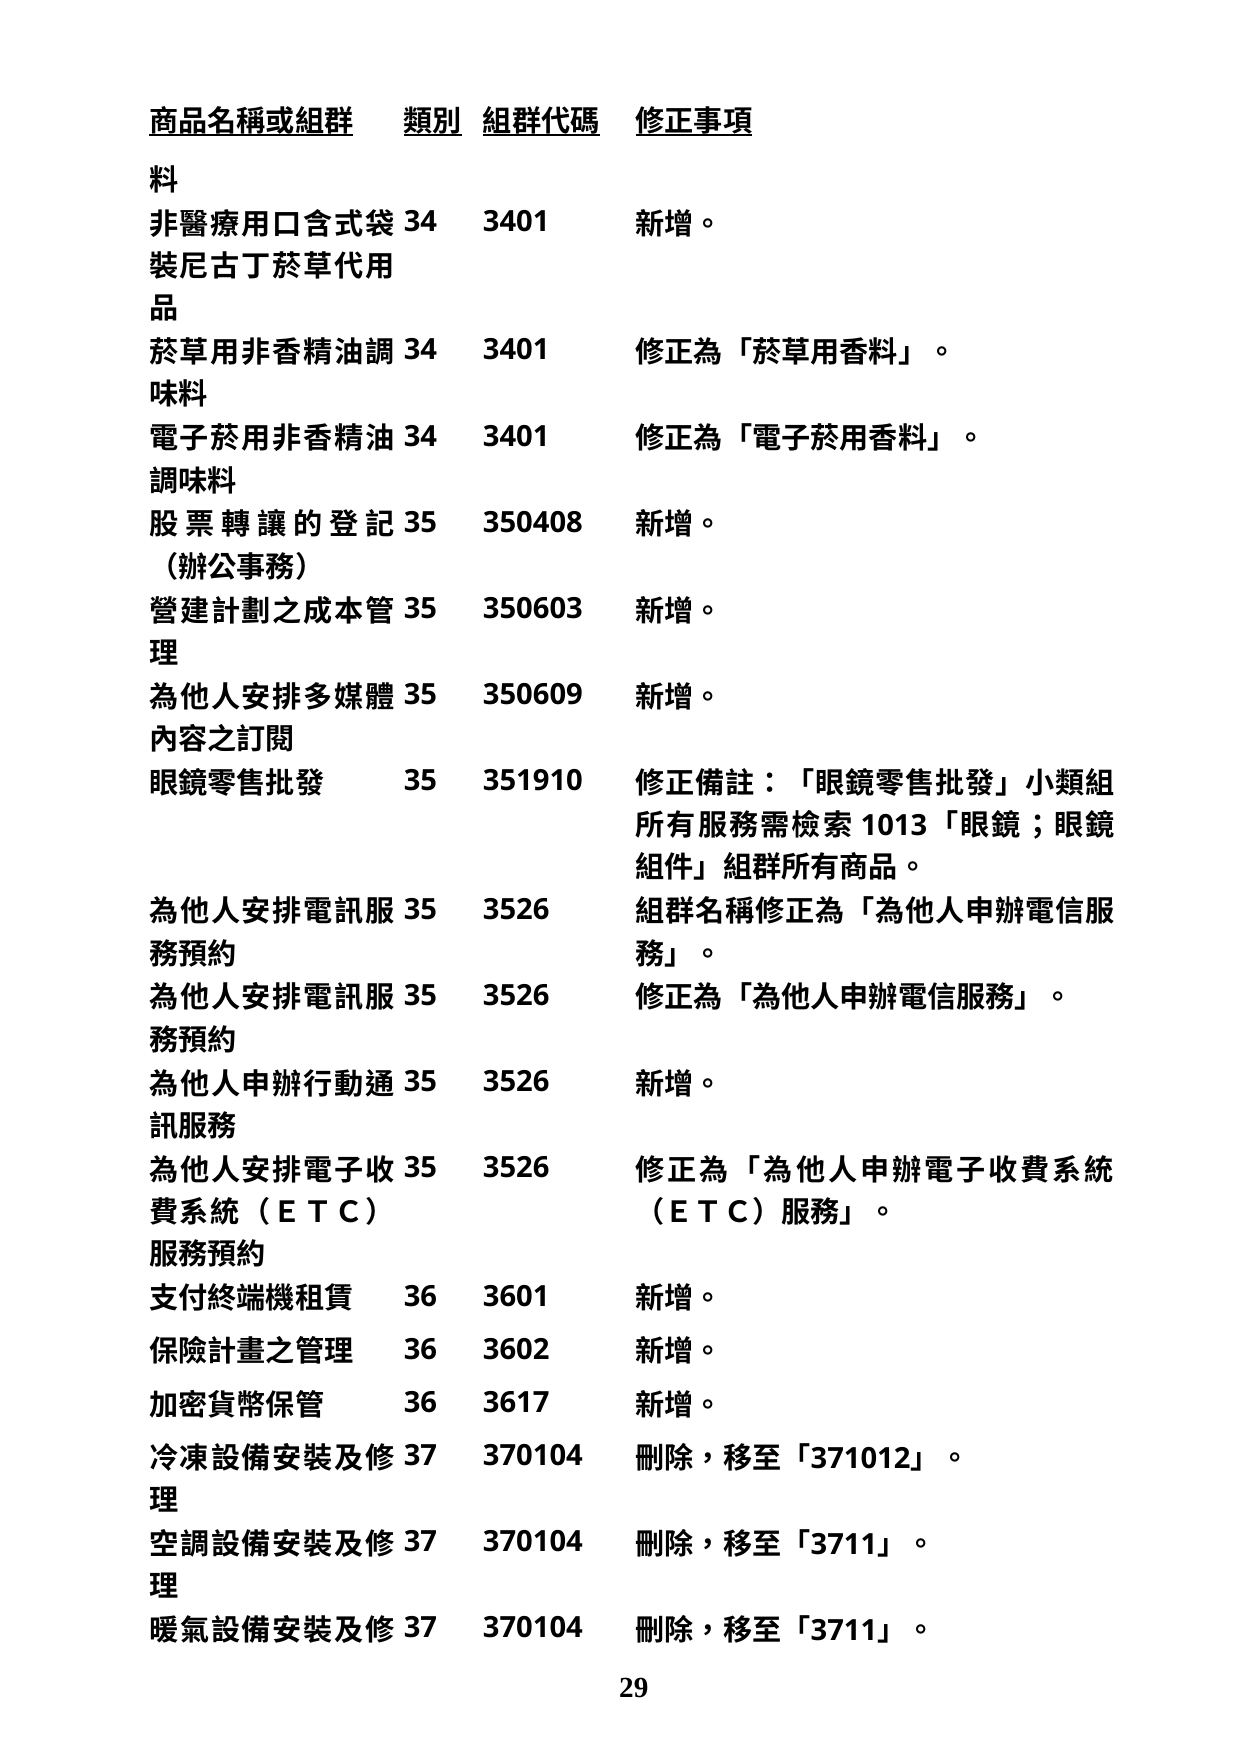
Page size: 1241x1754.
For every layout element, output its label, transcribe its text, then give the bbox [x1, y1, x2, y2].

table_cell 菸草用非香精油調味料 [147, 329, 400, 413]
table_cell 料 [147, 156, 400, 199]
table_cell 修正為「為他人申辦電信服務」。 [633, 974, 1120, 1059]
table_cell 修正為「菸草用香料」。 [633, 329, 1120, 413]
table_cell 營建計劃之成本管理 [147, 587, 400, 672]
table_cell 新增。 [633, 1060, 1120, 1145]
table_cell 為他人安排多媒體內容之訂閱 [147, 673, 400, 758]
table_cell 3526 [481, 1146, 632, 1273]
table_cell 為他人安排電訊服務預約 [147, 888, 400, 972]
table_cell 3526 [481, 1060, 632, 1145]
table_cell 36 [401, 1328, 479, 1379]
table_cell 修正為「電子菸用香料」。 [633, 415, 1120, 499]
table_cell 刪除，移至「3711」。 [633, 1607, 1120, 1657]
table_cell 新增。 [633, 673, 1120, 758]
table_cell 35 [401, 501, 479, 586]
table_cell 刪除，移至「3711」。 [633, 1520, 1120, 1605]
table_header 商品名稱或組群 [147, 97, 400, 155]
table_cell 股票轉讓的登記（辦公事務） [147, 501, 400, 586]
table_cell 34 [401, 329, 479, 413]
table_cell 3526 [481, 974, 632, 1059]
table_cell 新增。 [633, 1381, 1120, 1433]
table_cell 暖氣設備安裝及修 [147, 1607, 400, 1657]
table_cell 支付終端機租賃 [147, 1275, 400, 1326]
table_cell 電子菸用非香精油調味料 [147, 415, 400, 499]
table_cell 350603 [481, 587, 632, 672]
table_cell [481, 156, 632, 199]
table_cell 眼鏡零售批發 [147, 760, 400, 886]
table_cell 修正為「為他人申辦電子收費系統（ＥＴＣ）服務」。 [633, 1146, 1120, 1273]
table_cell 3401 [481, 415, 632, 499]
table_cell 37 [401, 1520, 479, 1605]
table_cell 3602 [481, 1328, 632, 1379]
table_header 修正事項 [633, 97, 1120, 155]
table_cell 空調設備安裝及修理 [147, 1520, 400, 1605]
table_cell 新增。 [633, 501, 1120, 586]
table_cell 370104 [481, 1434, 632, 1519]
table_cell 為他人安排電子收費系統（ＥＴＣ）服務預約 [147, 1146, 400, 1273]
table_cell 35 [401, 888, 479, 972]
table_cell 36 [401, 1275, 479, 1326]
table_cell 修正備註：「眼鏡零售批發」小類組所有服務需檢索1013「眼鏡；眼鏡組件」組群所有商品。 [633, 760, 1120, 886]
table_cell 新增。 [633, 1328, 1120, 1379]
table_cell 35 [401, 587, 479, 672]
table_cell 新增。 [633, 1275, 1120, 1326]
table_cell 350609 [481, 673, 632, 758]
table_cell 保險計畫之管理 [147, 1328, 400, 1379]
table_cell 為他人安排電訊服務預約 [147, 974, 400, 1059]
table_cell 351910 [481, 760, 632, 886]
table_cell 370104 [481, 1520, 632, 1605]
table_cell 組群名稱修正為「為他人申辦電信服務」。 [633, 888, 1120, 972]
table_cell 3401 [481, 200, 632, 327]
table_cell 35 [401, 760, 479, 886]
table_cell 35 [401, 673, 479, 758]
table_cell 加密貨幣保管 [147, 1381, 400, 1433]
table_cell 350408 [481, 501, 632, 586]
table_cell 為他人申辦行動通訊服務 [147, 1060, 400, 1145]
table_cell [401, 156, 479, 199]
table_cell 3617 [481, 1381, 632, 1433]
table_cell 35 [401, 1146, 479, 1273]
table_cell 新增。 [633, 587, 1120, 672]
table_cell 34 [401, 200, 479, 327]
table_cell 3601 [481, 1275, 632, 1326]
table_cell 冷凍設備安裝及修理 [147, 1434, 400, 1519]
table_cell 36 [401, 1381, 479, 1433]
table_cell 3526 [481, 888, 632, 972]
table_header 組群代碼 [481, 97, 632, 155]
table_cell 37 [401, 1607, 479, 1657]
table_cell [633, 156, 1120, 199]
table_cell 新增。 [633, 200, 1120, 327]
table_cell 非醫療用口含式袋裝尼古丁菸草代用品 [147, 200, 400, 327]
table_cell 37 [401, 1434, 479, 1519]
table_cell 3401 [481, 329, 632, 413]
table_cell 34 [401, 415, 479, 499]
table_cell 35 [401, 1060, 479, 1145]
table_cell 35 [401, 974, 479, 1059]
table_cell 刪除，移至「371012」。 [633, 1434, 1120, 1519]
table_cell 370104 [481, 1607, 632, 1657]
table_header 類別 [401, 97, 479, 155]
